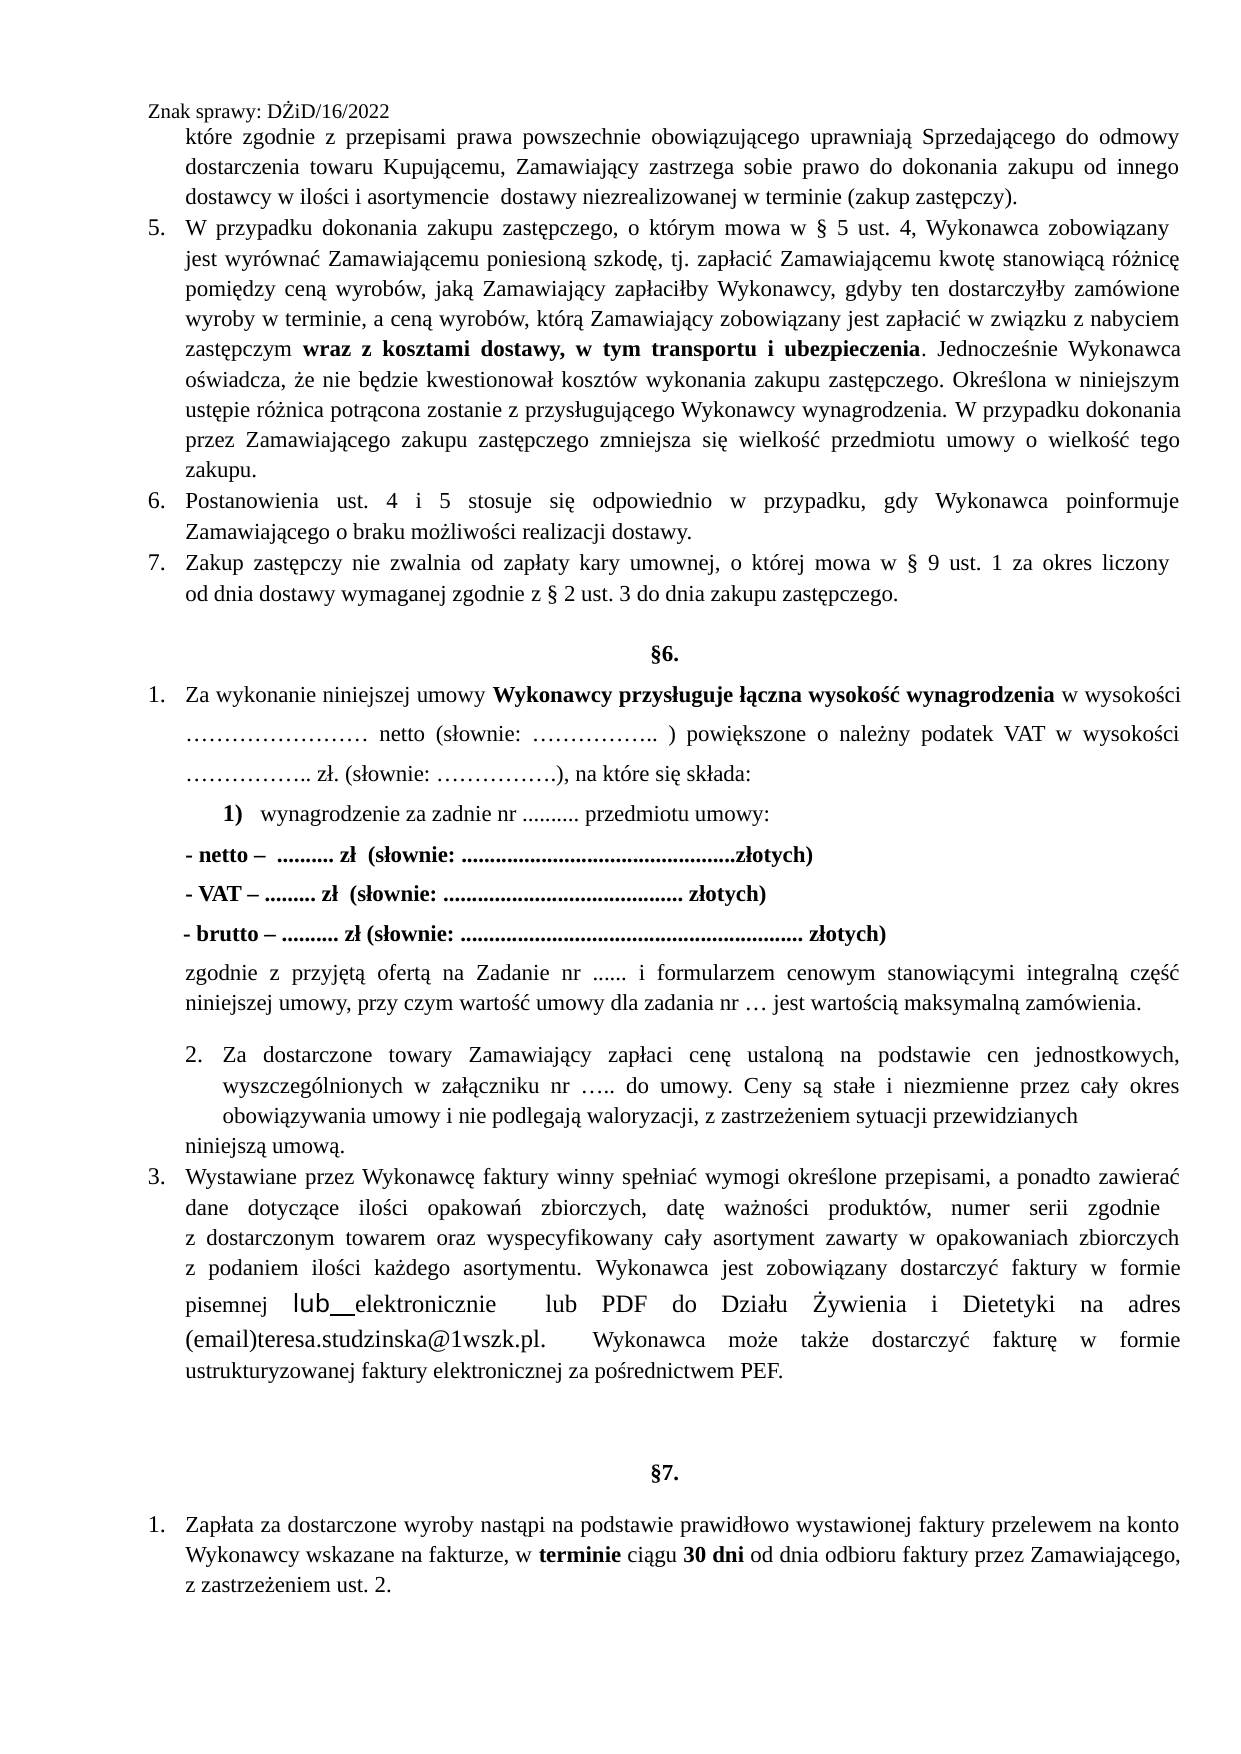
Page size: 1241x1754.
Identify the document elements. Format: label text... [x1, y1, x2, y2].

list Zakup zastępczy nie zwalnia od zapłaty kary umownej, o której mowa w § 9 ust. 1 za okres liczony od dnia dostawy wymaganej zgodnie z § 2 ust. 3 do dnia zakupu zastępczego. [148, 548, 1181, 606]
list które zgodnie z przepisami prawa powszechnie obowiązującego uprawniają Sprzedającego do odmowy dostarczenia towaru Kupującemu, Zamawiający zastrzega sobie prawo do dokonania zakupu od innego dostawcy w ilości i asortymencie dostawy niezrealizowanej w terminie (zakup zastępczy). [148, 123, 1181, 209]
text - VAT – ......... zł (słownie: .......................................... złotych) [148, 880, 1181, 906]
list Postanowienia ust. 4 i 5 stosuje się odpowiednio w przypadku, gdy Wykonawca poinformuje Zamawiającego o braku możliwości realizacji dostawy. [148, 487, 1181, 544]
text - netto – .......... zł (słownie: ................................................złotych) [148, 841, 1181, 867]
list Za dostarczone towary Zamawiający zapłaci cenę ustaloną na podstawie cen jednostkowych, wyszczególnionych w załączniku nr ….. do umowy. Ceny są stałe i niezmienne przez cały okres obowiązywania umowy i nie podlegają waloryzacji, z zastrzeżeniem sytuacji przewidzianych [185, 1040, 1181, 1128]
list wynagrodzenie za zadnie nr .......... przedmiotu umowy: [223, 799, 1181, 827]
text §7. [148, 1459, 1181, 1485]
text zgodnie z przyjętą ofertą na Zadanie nr ...... i formularzem cenowym stanowiącymi integralną część niniejszej umowy, przy czym wartość umowy dla zadania nr … jest wartością maksymalną zamówienia. [185, 959, 1181, 1016]
list W przypadku dokonania zakupu zastępczego, o którym mowa w § 5 ust. 4, Wykonawca zobowiązany jest wyrównać Zamawiającemu poniesioną szkodę, tj. zapłacić Zamawiającemu kwotę stanowiącą różnicę pomiędzy ceną wyrobów, jaką Zamawiający zapłaciłby Wykonawcy, gdyby ten dostarczyłby zamówione wyroby w terminie, a ceną wyrobów, którą Zamawiający zobowiązany jest zapłacić w związku z nabyciem zastępczym wraz z kosztami dostawy, w tym transportu i ubezpieczenia. Jednocześnie Wykonawca oświadcza, że nie będzie kwestionował kosztów wykonania zakupu zastępczego. Określona w niniejszym ustępie różnica potrącona zostanie z przysługującego Wykonawcy wynagrodzenia. W przypadku dokonania przez Zamawiającego zakupu zastępczego zmniejsza się wielkość przedmiotu umowy o wielkość tego zakupu. [148, 213, 1181, 483]
list Za wykonanie niniejszej umowy Wykonawcy przysługuje łączna wysokość wynagrodzenia w wysokości …………………… netto (słownie: …………….. ) powiększone o należny podatek VAT w wysokości …………….. zł. (słownie: …………….), na które się składa: [148, 679, 1181, 786]
text niniejszą umową. [185, 1132, 1181, 1158]
text - brutto – .......... zł (słownie: ............................................................ złotych) [177, 919, 1181, 946]
list Zapłata za dostarczone wyroby nastąpi na podstawie prawidłowo wystawionej faktury przelewem na konto Wykonawcy wskazane na fakturze, w terminie ciągu 30 dni od dnia odbioru faktury przez Zamawiającego, z zastrzeżeniem ust. 2. [148, 1510, 1181, 1598]
list Wystawiane przez Wykonawcę faktury winny spełniać wymogi określone przepisami, a ponadto zawierać dane dotyczące ilości opakowań zbiorczych, datę ważności produktów, numer serii zgodnie z dostarczonym towarem oraz wyspecyfikowany cały asortyment zawarty w opakowaniach zbiorczych z podaniem ilości każdego asortymentu. Wykonawca jest zobowiązany dostarczyć faktury w formie pisemnej lub elektronicznie lub PDF do Działu Żywienia i Dietetyki na adres (email)teresa.studzinska@1wszk.pl. Wykonawca może także dostarczyć fakturę w formie ustrukturyzowanej faktury elektronicznej za pośrednictwem PEF. [148, 1162, 1181, 1383]
text §6. [148, 640, 1181, 666]
